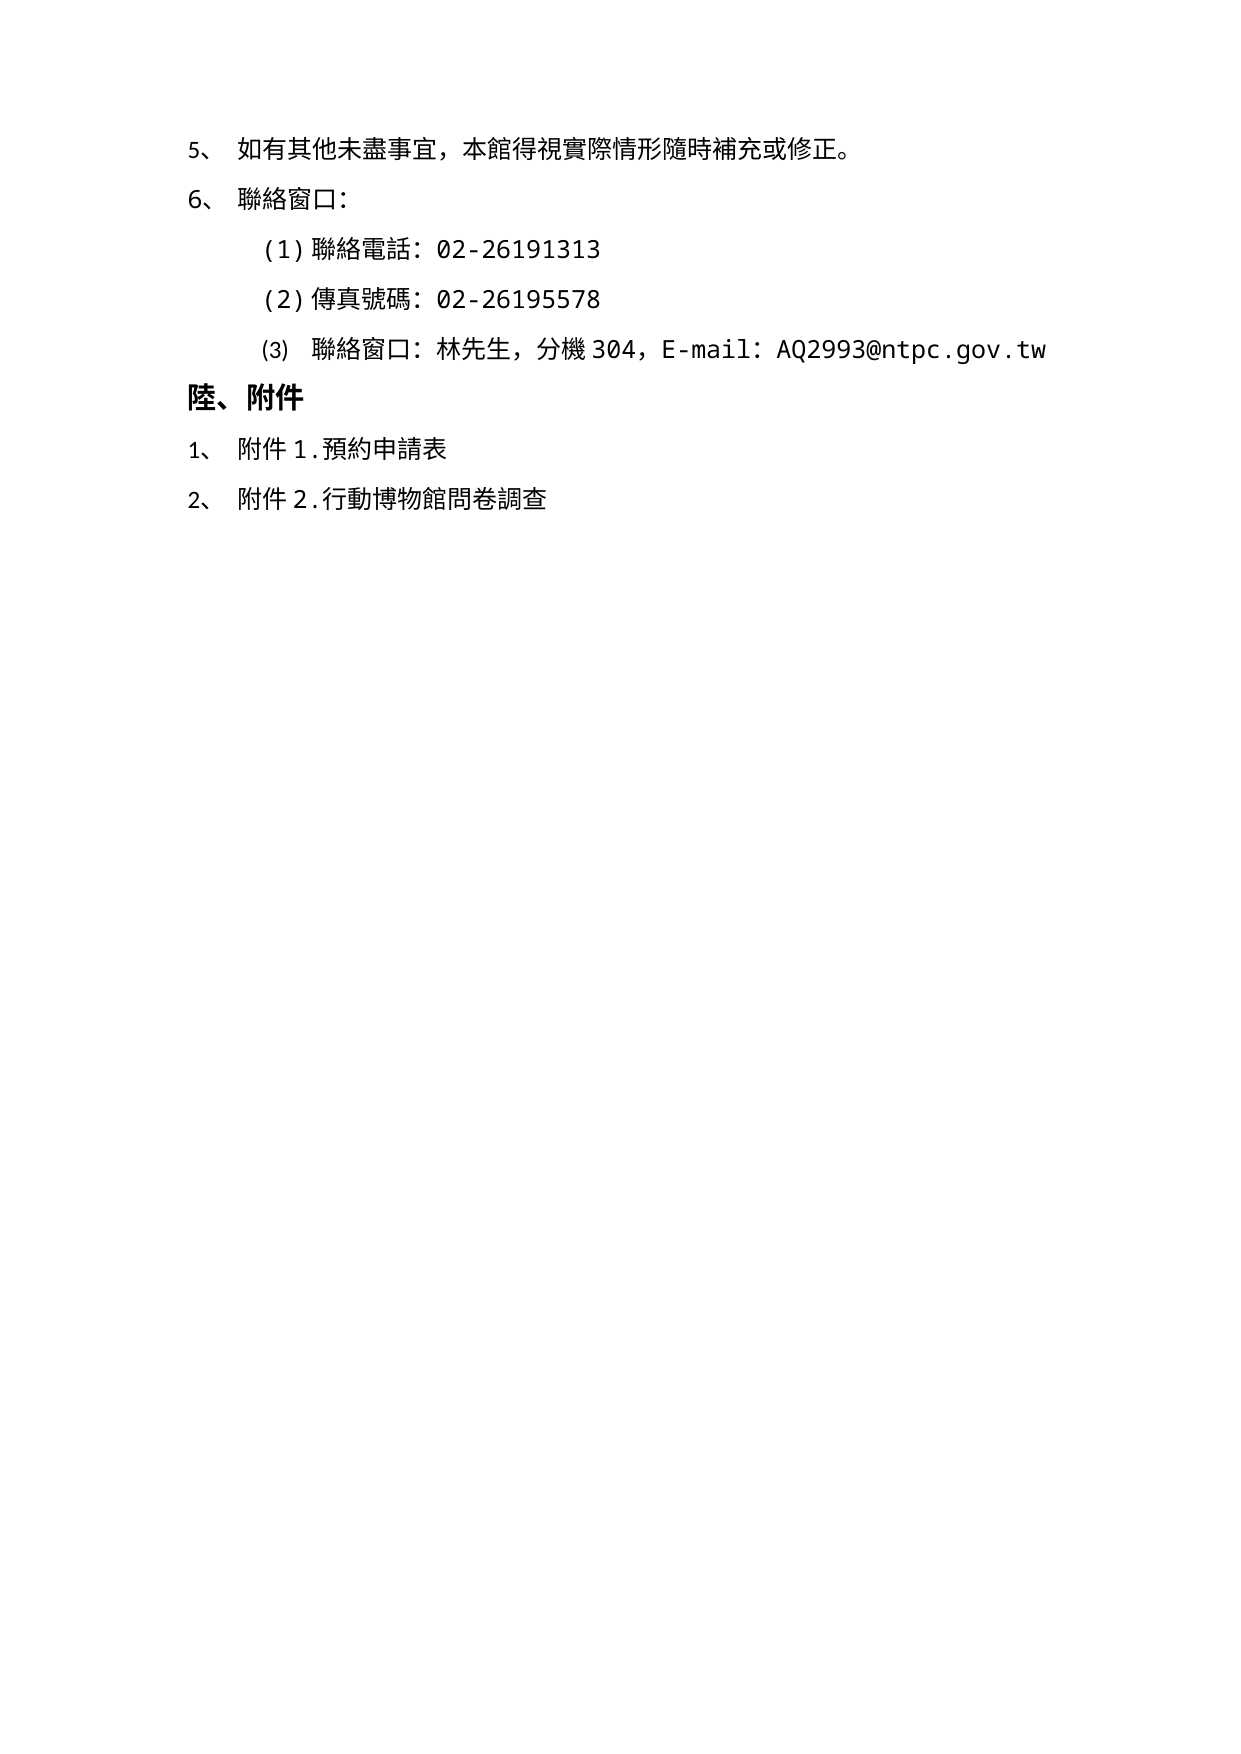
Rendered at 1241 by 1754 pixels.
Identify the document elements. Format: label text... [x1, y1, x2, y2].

list 聯絡電話：02-26191313 [261, 218, 1053, 268]
list 傳真號碼：02-26195578 [261, 268, 1053, 318]
list 聯絡窗口： [187, 168, 1053, 218]
list 如有其他未盡事宜，本館得視實際情形隨時補充或修正。 [187, 118, 1053, 168]
list 附件 [187, 368, 1053, 418]
list 附件2.行動博物館問卷調查 [187, 468, 1053, 518]
list 聯絡窗口：林先生，分機304，E-mail：AQ2993@ntpc.gov.tw [261, 318, 1053, 368]
list 附件1.預約申請表 [187, 418, 1053, 468]
